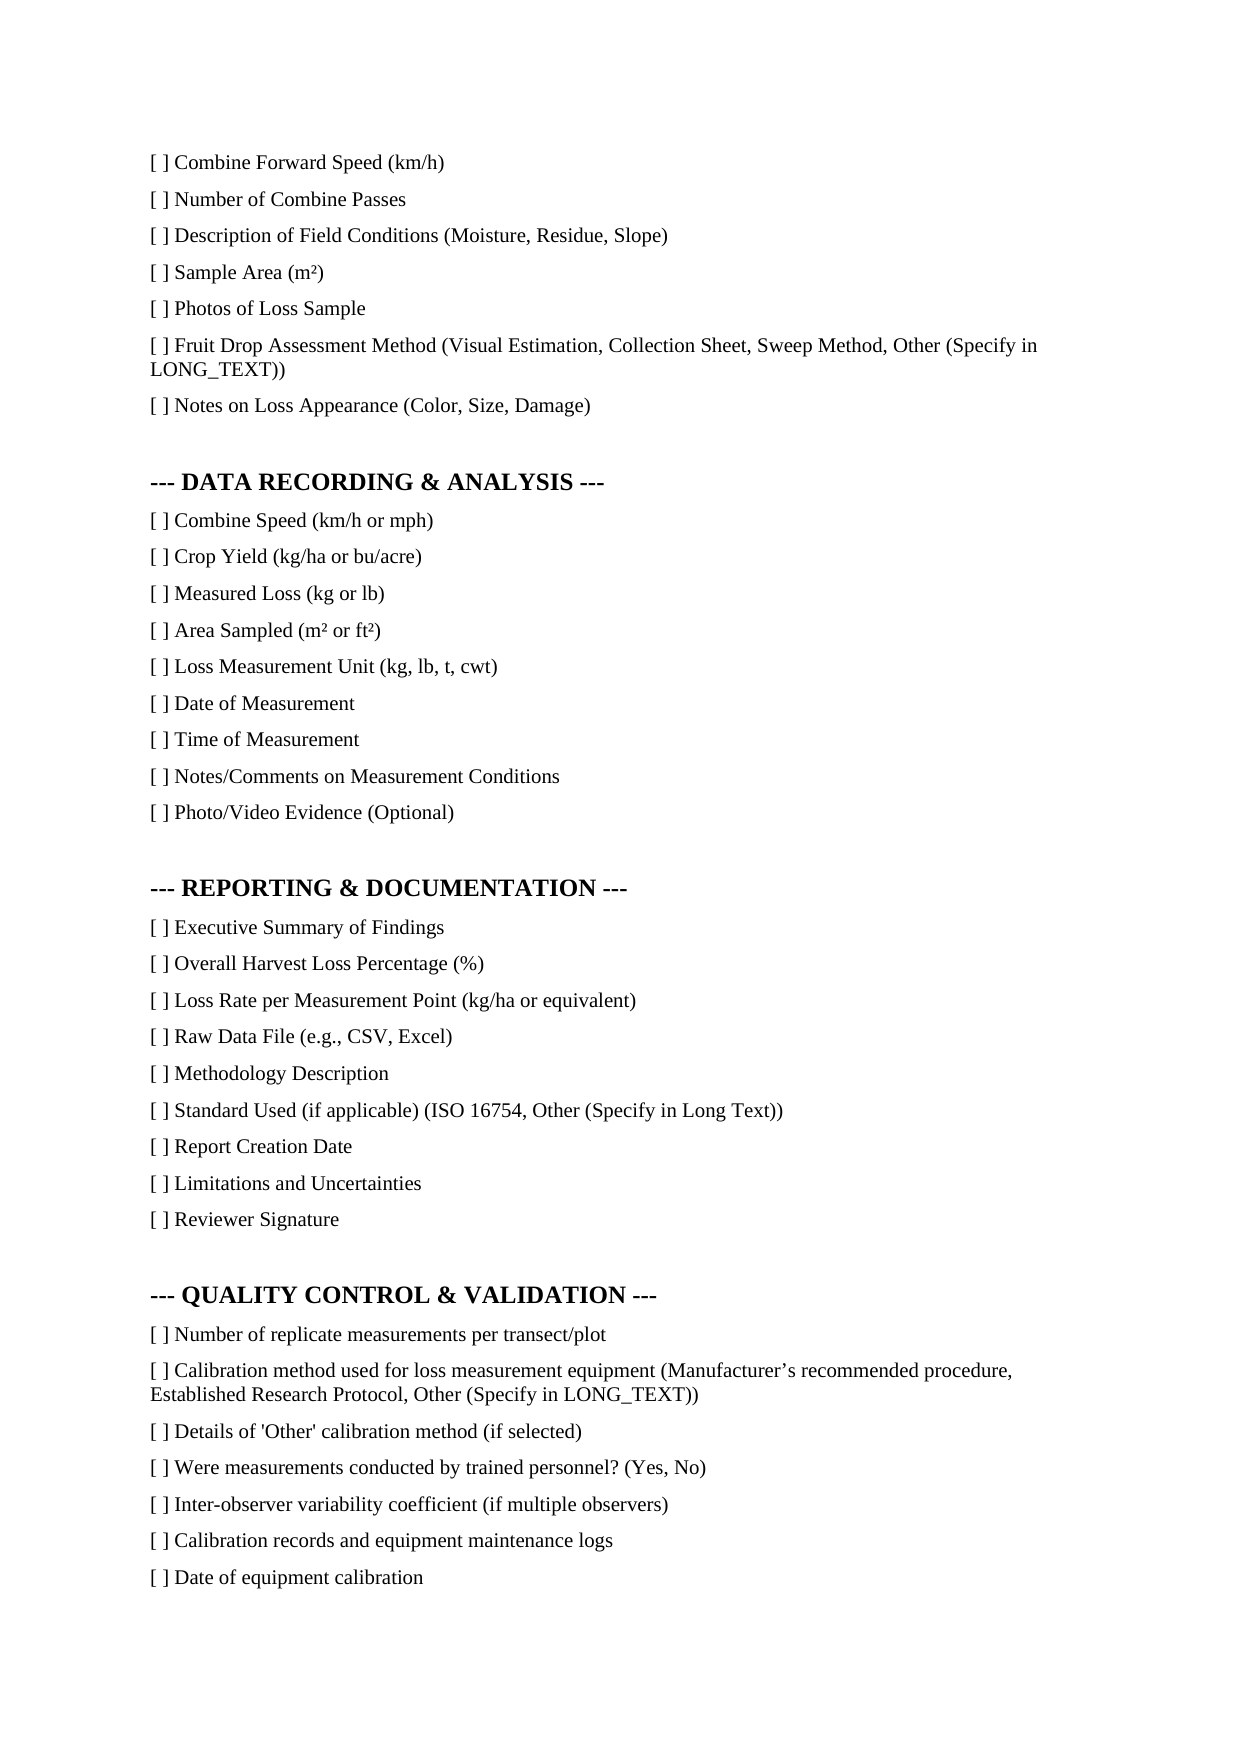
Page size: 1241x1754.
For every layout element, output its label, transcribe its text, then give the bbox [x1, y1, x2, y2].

text [ ] Fruit Drop Assessment Method (Visual Estimation, Collection Sheet, Sweep Method, Other (Specify in LONG_TEXT)) [150, 333, 1090, 381]
text [ ] Date of equipment calibration [150, 1565, 1090, 1589]
text --- DATA RECORDING & ANALYSIS --- [150, 467, 1090, 495]
text [ ] Report Creation Date [150, 1134, 1090, 1158]
text [ ] Combine Speed (km/h or mph) [150, 508, 1090, 532]
text [ ] Photo/Video Evidence (Optional) [150, 800, 1090, 824]
text [ ] Description of Field Conditions (Moisture, Residue, Slope) [150, 223, 1090, 247]
text [ ] Methodology Description [150, 1061, 1090, 1085]
text [ ] Standard Used (if applicable) (ISO 16754, Other (Specify in Long Text)) [150, 1097, 1090, 1122]
text [ ] Time of Measurement [150, 727, 1090, 751]
text [ ] Raw Data File (e.g., CSV, Excel) [150, 1024, 1090, 1048]
text [ ] Limitations and Uncertainties [150, 1171, 1090, 1195]
text [ ] Crop Yield (kg/ha or bu/acre) [150, 544, 1090, 568]
text [ ] Loss Rate per Measurement Point (kg/ha or equivalent) [150, 988, 1090, 1012]
text [ ] Combine Forward Speed (km/h) [150, 150, 1090, 174]
text [ ] Notes/Comments on Measurement Conditions [150, 764, 1090, 788]
text [ ] Number of replicate measurements per transect/plot [150, 1322, 1090, 1346]
text [ ] Reviewer Signature [150, 1207, 1090, 1231]
text [ ] Number of Combine Passes [150, 187, 1090, 211]
text [ ] Sample Area (m²) [150, 260, 1090, 284]
text [ ] Photos of Loss Sample [150, 296, 1090, 320]
text [ ] Were measurements conducted by trained personnel? (Yes, No) [150, 1455, 1090, 1479]
text [ ] Calibration records and equipment maintenance logs [150, 1528, 1090, 1552]
text [ ] Measured Loss (kg or lb) [150, 581, 1090, 605]
text [ ] Inter-observer variability coefficient (if multiple observers) [150, 1492, 1090, 1516]
text [ ] Area Sampled (m² or ft²) [150, 617, 1090, 642]
text [ ] Executive Summary of Findings [150, 915, 1090, 939]
text --- QUALITY CONTROL & VALIDATION --- [150, 1280, 1090, 1309]
text [ ] Calibration method used for loss measurement equipment (Manufacturer’s recommended procedure, Established Research Protocol, Other (Specify in LONG_TEXT)) [150, 1358, 1090, 1406]
text --- REPORTING & DOCUMENTATION --- [150, 873, 1090, 902]
text [ ] Loss Measurement Unit (kg, lb, t, cwt) [150, 654, 1090, 678]
text [ ] Date of Measurement [150, 691, 1090, 715]
text [ ] Details of 'Other' calibration method (if selected) [150, 1419, 1090, 1443]
text [ ] Overall Harvest Loss Percentage (%) [150, 951, 1090, 975]
text [ ] Notes on Loss Appearance (Color, Size, Damage) [150, 393, 1090, 417]
